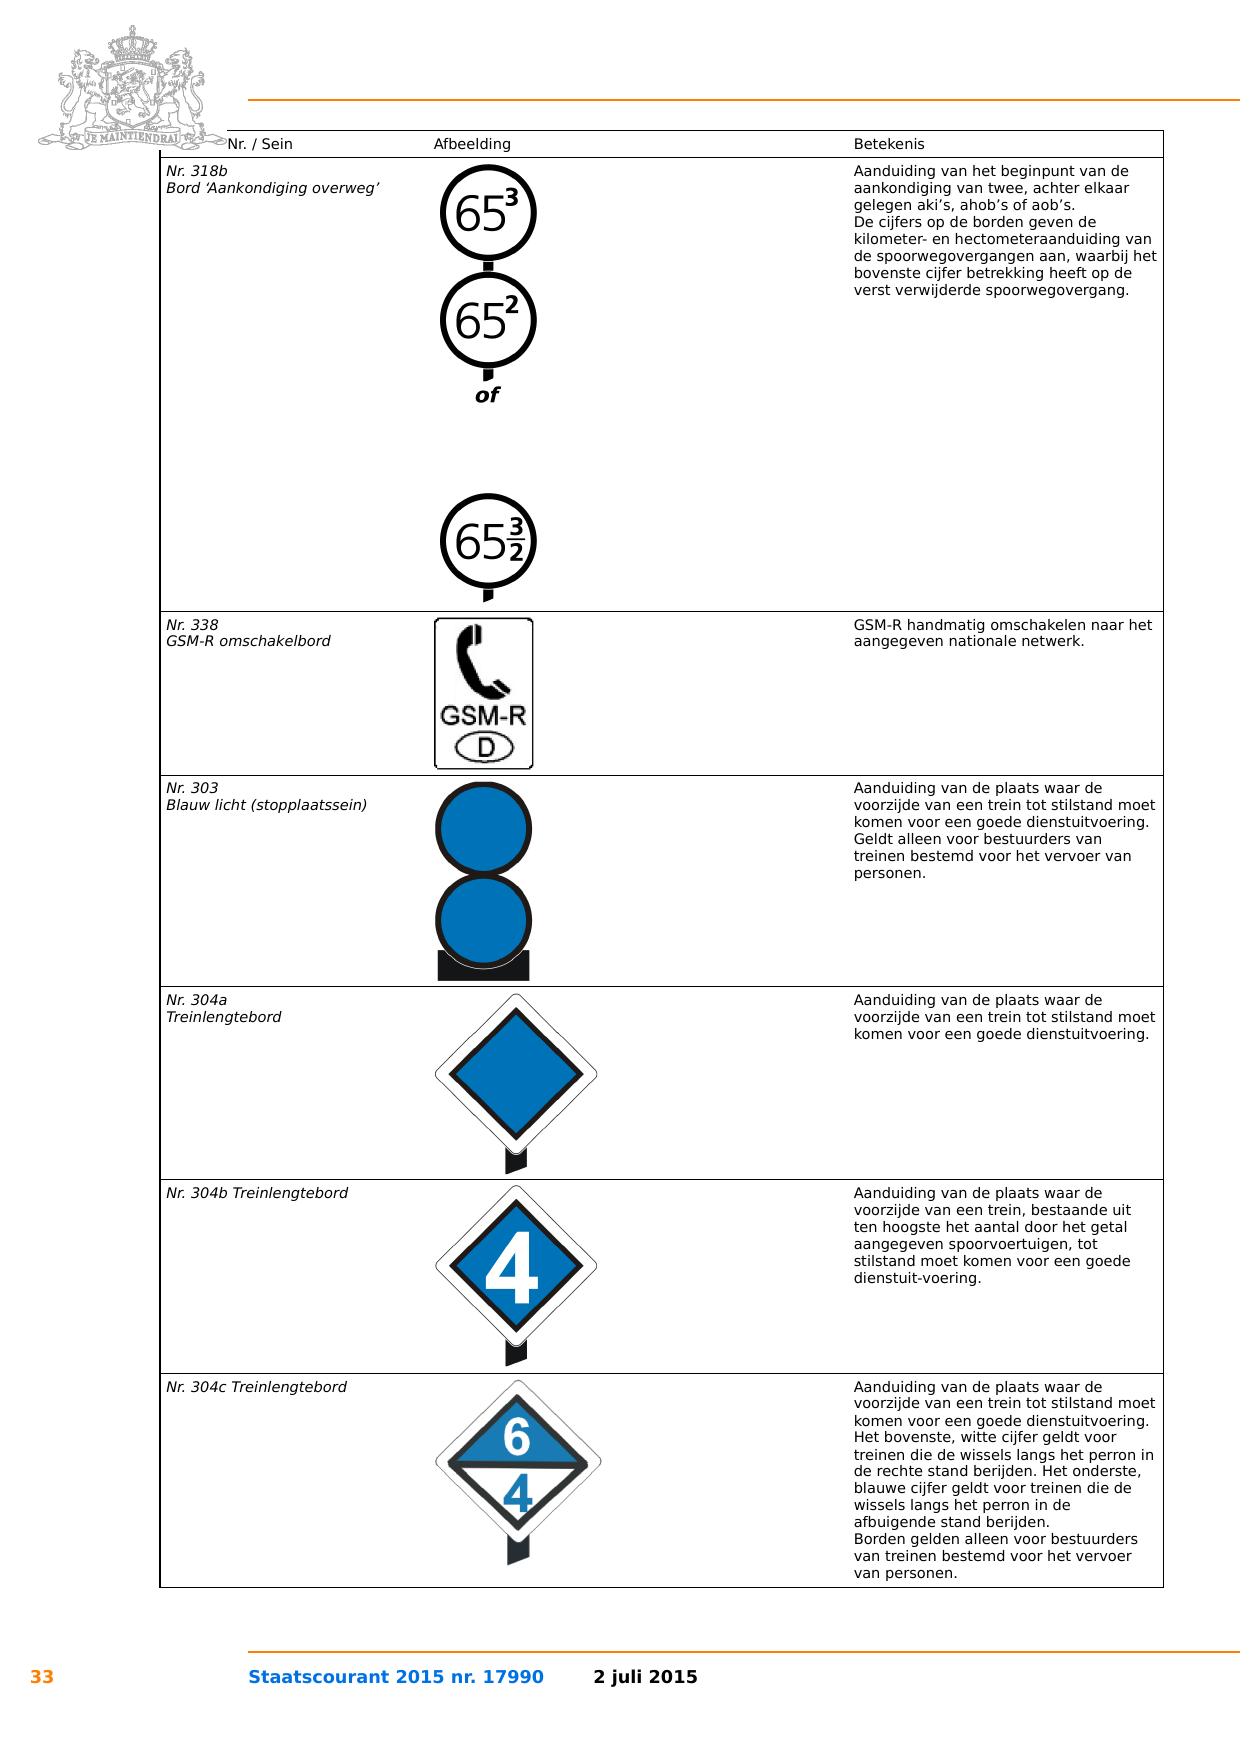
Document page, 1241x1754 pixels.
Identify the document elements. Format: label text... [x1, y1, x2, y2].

table_cell Nr. 303 Blauw licht (stopplaatssein) [161, 776, 427, 986]
table_cell Nr. 338 GSM-R omschakelbord [161, 612, 427, 774]
picture [433, 1185, 599, 1368]
table_cell [428, 158, 848, 611]
table_cell Aanduiding van het beginpunt van de aankondiging van twee, achter elkaar gelegen aki’s, ahob’s of aob’s. De cijfers op de borden geven de kilometer- en hectometeraanduiding van de spoorwegovergangen aan, waarbij het bovenste cijfer betrekking heeft op de verst verwijderde spoorwegovergang. [848, 158, 1163, 611]
table_cell [428, 1374, 848, 1587]
picture [433, 1378, 605, 1568]
picture [433, 616, 534, 770]
picture [433, 991, 599, 1175]
table_cell [428, 987, 848, 1179]
table_cell Nr. 304b Treinlengtebord [161, 1180, 427, 1373]
picture [38, 25, 227, 150]
table_cell Aanduiding van de plaats waar de voorzijde van een trein tot stilstand moet komen voor een goede dienstuitvoering. [848, 987, 1163, 1179]
table_cell [428, 776, 848, 986]
picture [433, 163, 540, 606]
table_cell GSM-R handmatig omschakelen naar het aangegeven nationale netwerk. [848, 612, 1163, 774]
table_cell Nr. 304c Treinlengtebord [161, 1374, 427, 1587]
table_cell [428, 1180, 848, 1373]
table_cell Aanduiding van de plaats waar de voorzijde van een trein tot stilstand moet komen voor een goede dienstuitvoering. Geldt alleen voor bestuurders van treinen bestemd voor het vervoer van personen. [848, 776, 1163, 986]
table_cell Aanduiding van de plaats waar de voorzijde van een trein, bestaande uit ten hoogste het aantal door het getal aangegeven spoorvoertuigen, tot stilstand moet komen voor een goede dienstuit-voering. [848, 1180, 1163, 1373]
table_header Betekenis [848, 131, 1163, 157]
picture [433, 780, 534, 982]
table_cell [428, 612, 848, 774]
table_cell Nr. 318b Bord ‘Aankondiging overweg’ [161, 158, 427, 611]
table_cell Aanduiding van de plaats waar de voorzijde van een trein tot stilstand moet komen voor een goede dienstuitvoering. Het bovenste, witte cijfer geldt voor treinen die de wissels langs het perron in de rechte stand berijden. Het onderste, blauwe cijfer geldt voor treinen die de wissels langs het perron in de afbuigende stand berijden. Borden gelden alleen voor bestuurders van treinen bestemd voor het vervoer van personen. [848, 1374, 1163, 1587]
table_header Nr. / Sein [161, 131, 427, 157]
table_header Afbeelding [428, 131, 848, 157]
table_cell Nr. 304a Treinlengtebord [161, 987, 427, 1179]
